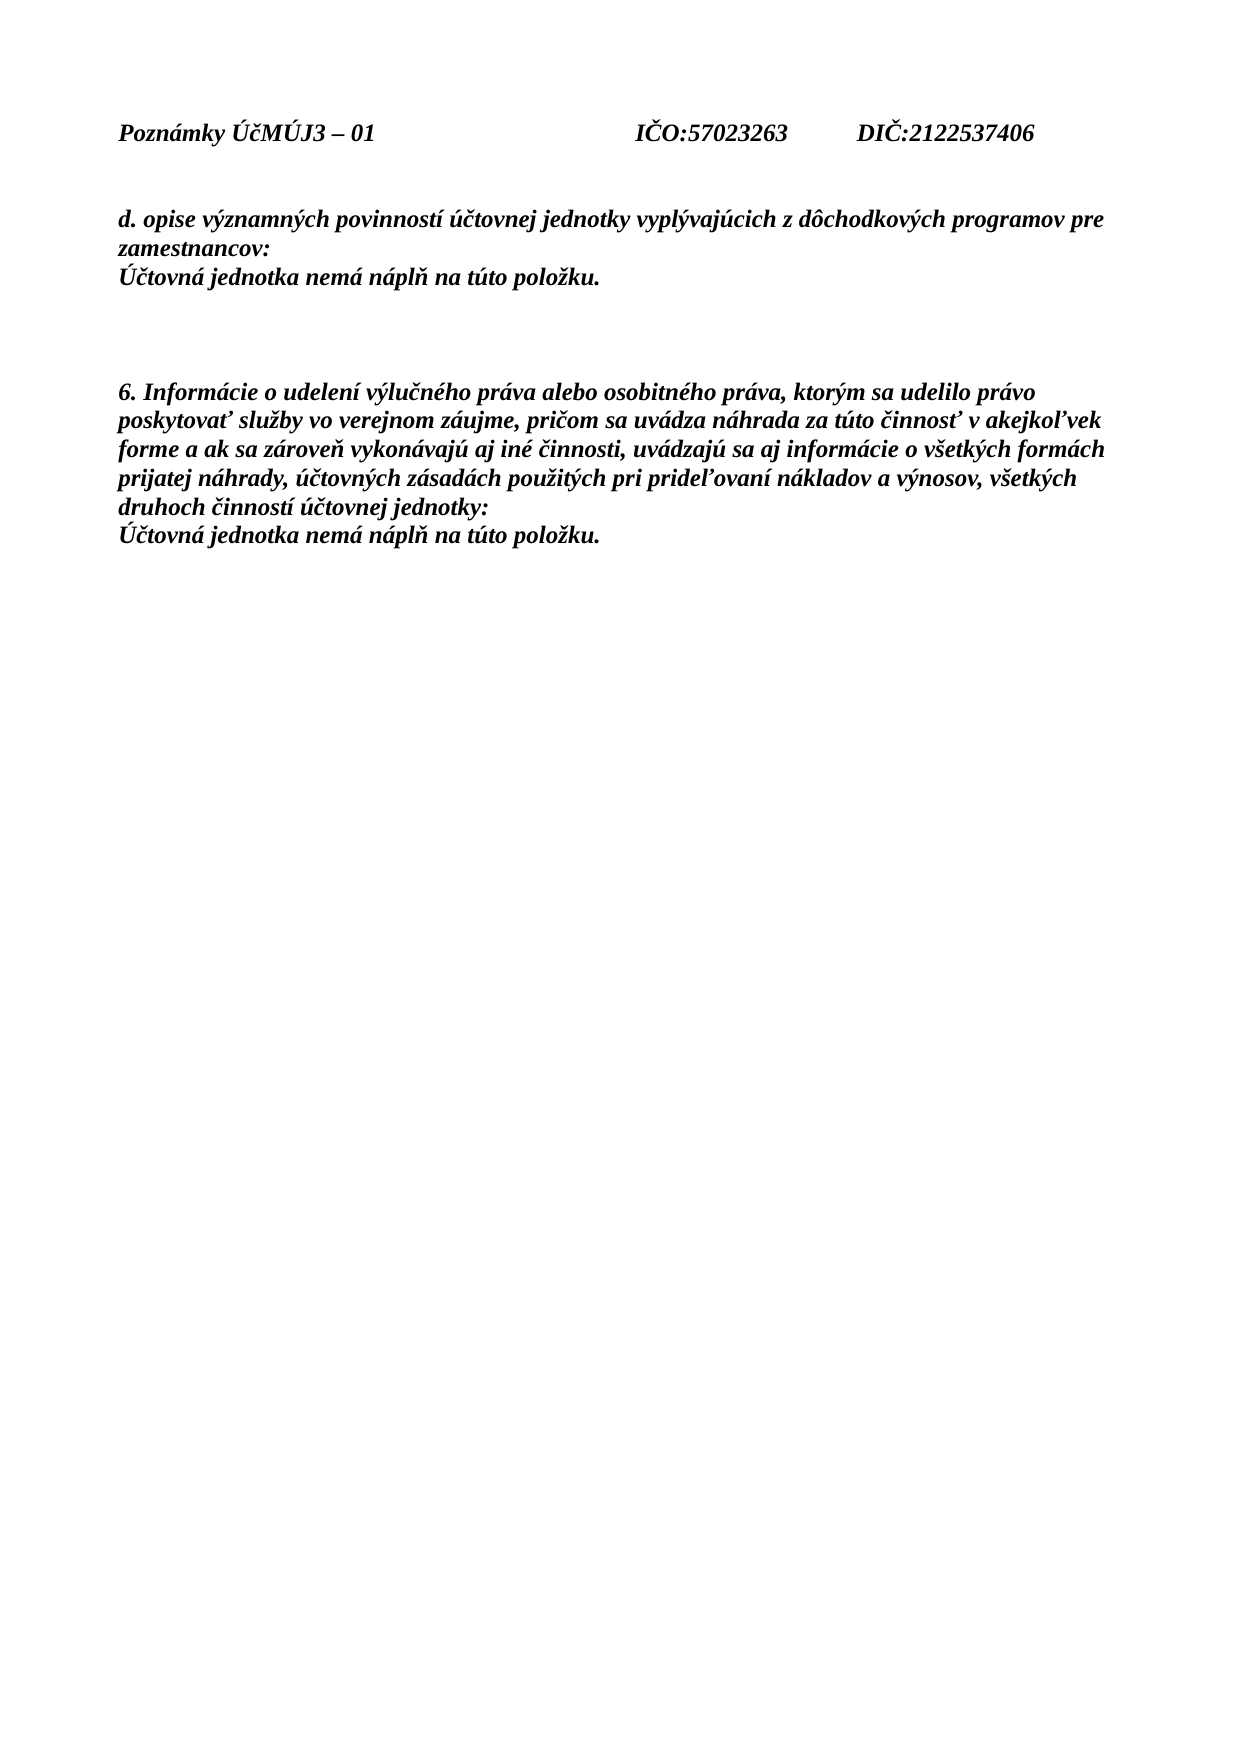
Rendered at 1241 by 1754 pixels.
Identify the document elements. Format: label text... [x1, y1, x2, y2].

text Účtovná jednotka nemá náplň na túto položku. [118, 521, 1122, 549]
text 6. Informácie o udelení výlučného práva alebo osobitného práva, ktorým sa udelilo právo poskytovať služby vo verejnom záujme, pričom sa uvádza náhrada za túto činnosť v akejkoľvek forme a ak sa zároveň vykonávajú aj iné činnosti, uvádzajú sa aj informácie o všetkých formách prijatej náhrady, účtovných zásadách použitých pri prideľovaní nákladov a výnosov, všetkých druhoch činností účtovnej jednotky: [118, 377, 1122, 521]
text d. opise významných povinností účtovnej jednotky vyplývajúcich z dôchodkových programov pre zamestnancov: [118, 204, 1122, 262]
text Poznámky ÚčMÚJ3 – 01 IČO:57023263 DIČ:2122537406 [118, 118, 1122, 147]
text Účtovná jednotka nemá náplň na túto položku. [118, 262, 1122, 291]
